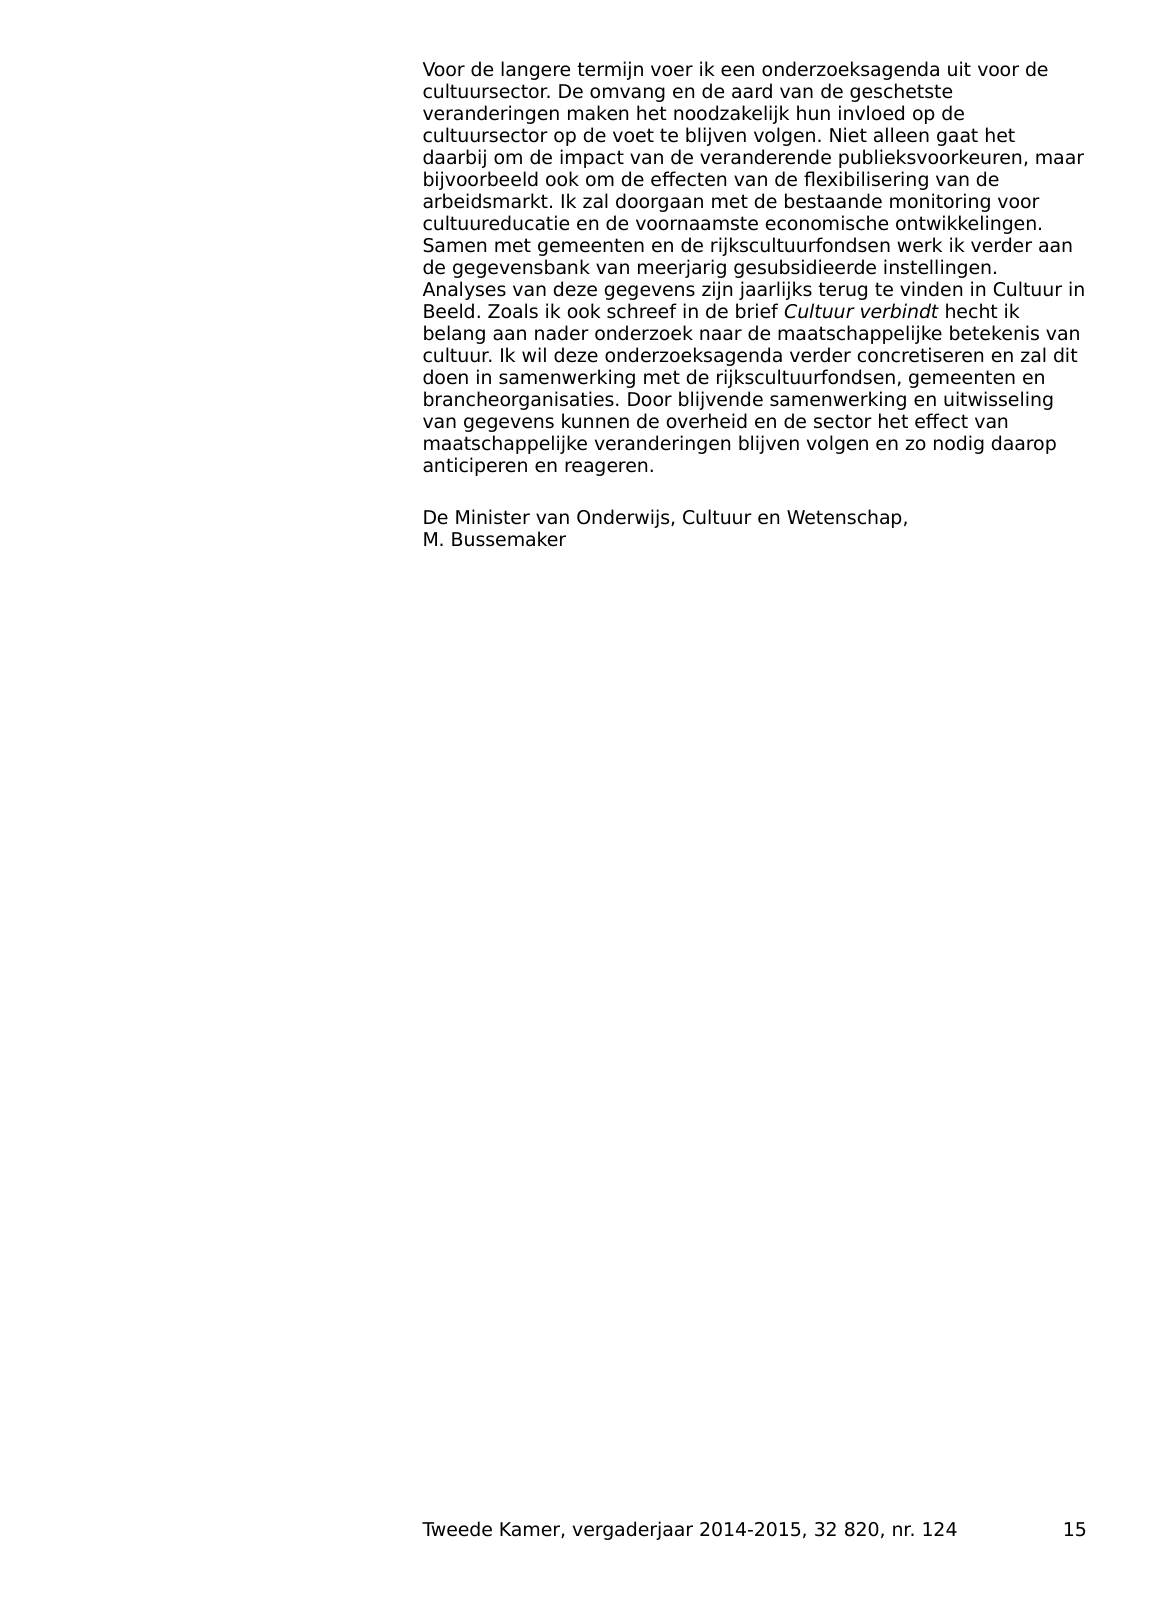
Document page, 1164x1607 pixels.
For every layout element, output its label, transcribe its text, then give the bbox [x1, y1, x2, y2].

text De Minister van Onderwijs, Cultuur en Wetenschap, M. Bussemaker [422, 507, 1087, 551]
text Voor de langere termijn voer ik een onderzoeksagenda uit voor de cultuursector. De omvang en de aard van de geschetste veranderingen maken het noodzakelijk hun invloed op de cultuursector op de voet te blijven volgen. Niet alleen gaat het daarbij om de impact van de veranderende publieksvoorkeuren, maar bijvoorbeeld ook om de effecten van de flexibilisering van de arbeidsmarkt. Ik zal doorgaan met de bestaande monitoring voor cultuureducatie en de voornaamste economische ontwikkelingen. Samen met gemeenten en de rijkscultuurfondsen werk ik verder aan de gegevensbank van meerjarig gesubsidieerde instellingen. Analyses van deze gegevens zijn jaarlijks terug te vinden in Cultuur in Beeld. Zoals ik ook schreef in de brief Cultuur verbindt hecht ik belang aan nader onderzoek naar de maatschappelijke betekenis van cultuur. Ik wil deze onderzoeksagenda verder concretiseren en zal dit doen in samenwerking met de rijkscultuurfondsen, gemeenten en brancheorganisaties. Door blijvende samenwerking en uitwisseling van gegevens kunnen de overheid en de sector het effect van maatschappelijke veranderingen blijven volgen en zo nodig daarop anticiperen en reageren. [422, 59, 1087, 477]
